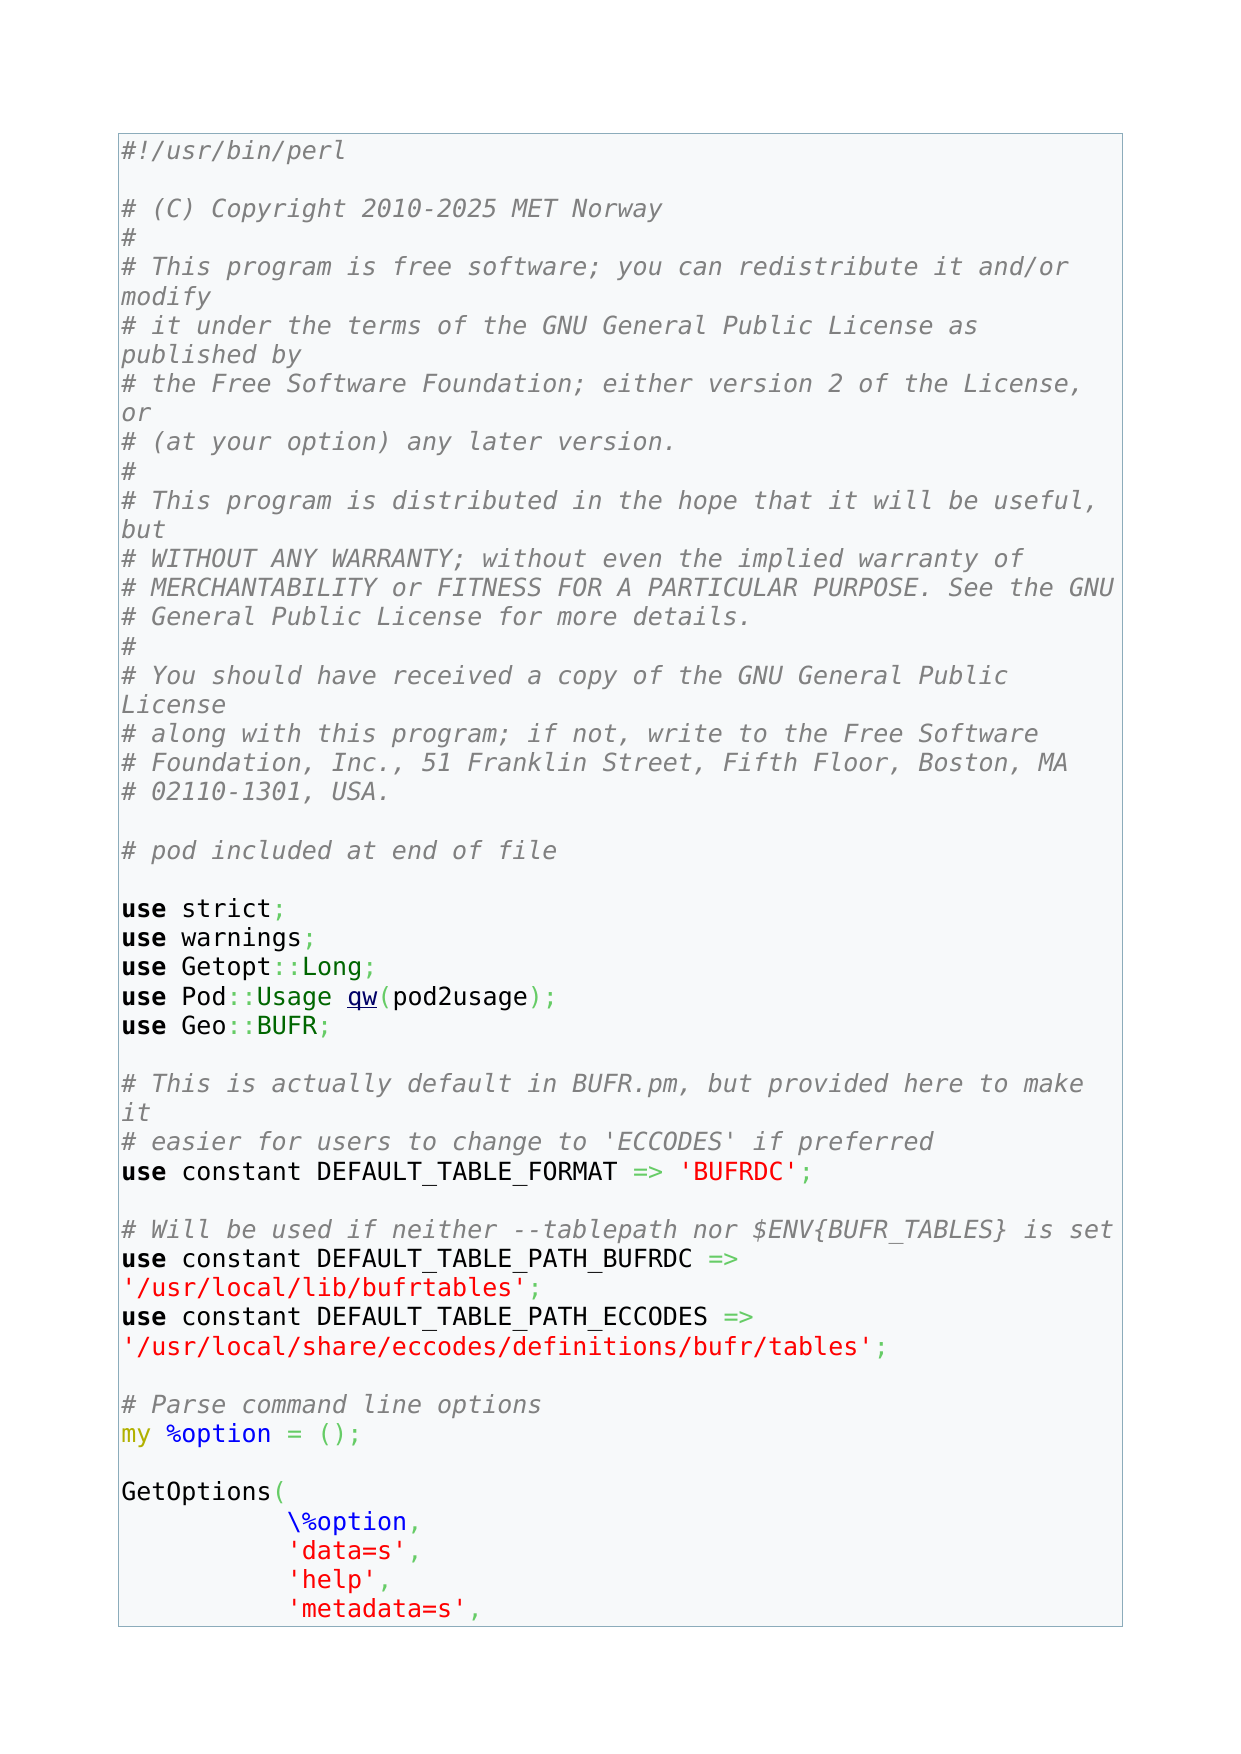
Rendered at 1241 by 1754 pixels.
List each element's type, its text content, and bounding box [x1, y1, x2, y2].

table_header #!/usr/bin/perl # (C) Copyright 2010-2025 MET Norway # # This program is free software; you can redistribute it and/or modify # it under the terms of the GNU General Public License as published by # the Free Software Foundation; either version 2 of the License, or # (at your option) any later version. # # This program is distributed in the hope that it will be useful, but # WITHOUT ANY WARRANTY; without even the implied warranty of # MERCHANTABILITY or FITNESS FOR A PARTICULAR PURPOSE. See the GNU # General Public License for more details. # # You should have received a copy of the GNU General Public License # along with this program; if not, write to the Free Software # Foundation, Inc., 51 Franklin Street, Fifth Floor, Boston, MA # 02110-1301, USA. # pod included at end of file use strict; use warnings; use Getopt::Long; use Pod::Usage qw(pod2usage); use Geo::BUFR; # This is actually default in BUFR.pm, but provided here to make it # easier for users to change to 'ECCODES' if preferred use constant DEFAULT_TABLE_FORMAT => 'BUFRDC'; # Will be used if neither --tablepath nor $ENV{BUFR_TABLES} is set use constant DEFAULT_TABLE_PATH_BUFRDC => '/usr/local/lib/bufrtables'; use constant DEFAULT_TABLE_PATH_ECCODES => '/usr/local/share/eccodes/definitions/bufr/tables'; # Parse command line options my %option = (); GetOptions( \%option, 'data=s', 'help', 'metadata=s', [119, 134, 1122, 1626]
